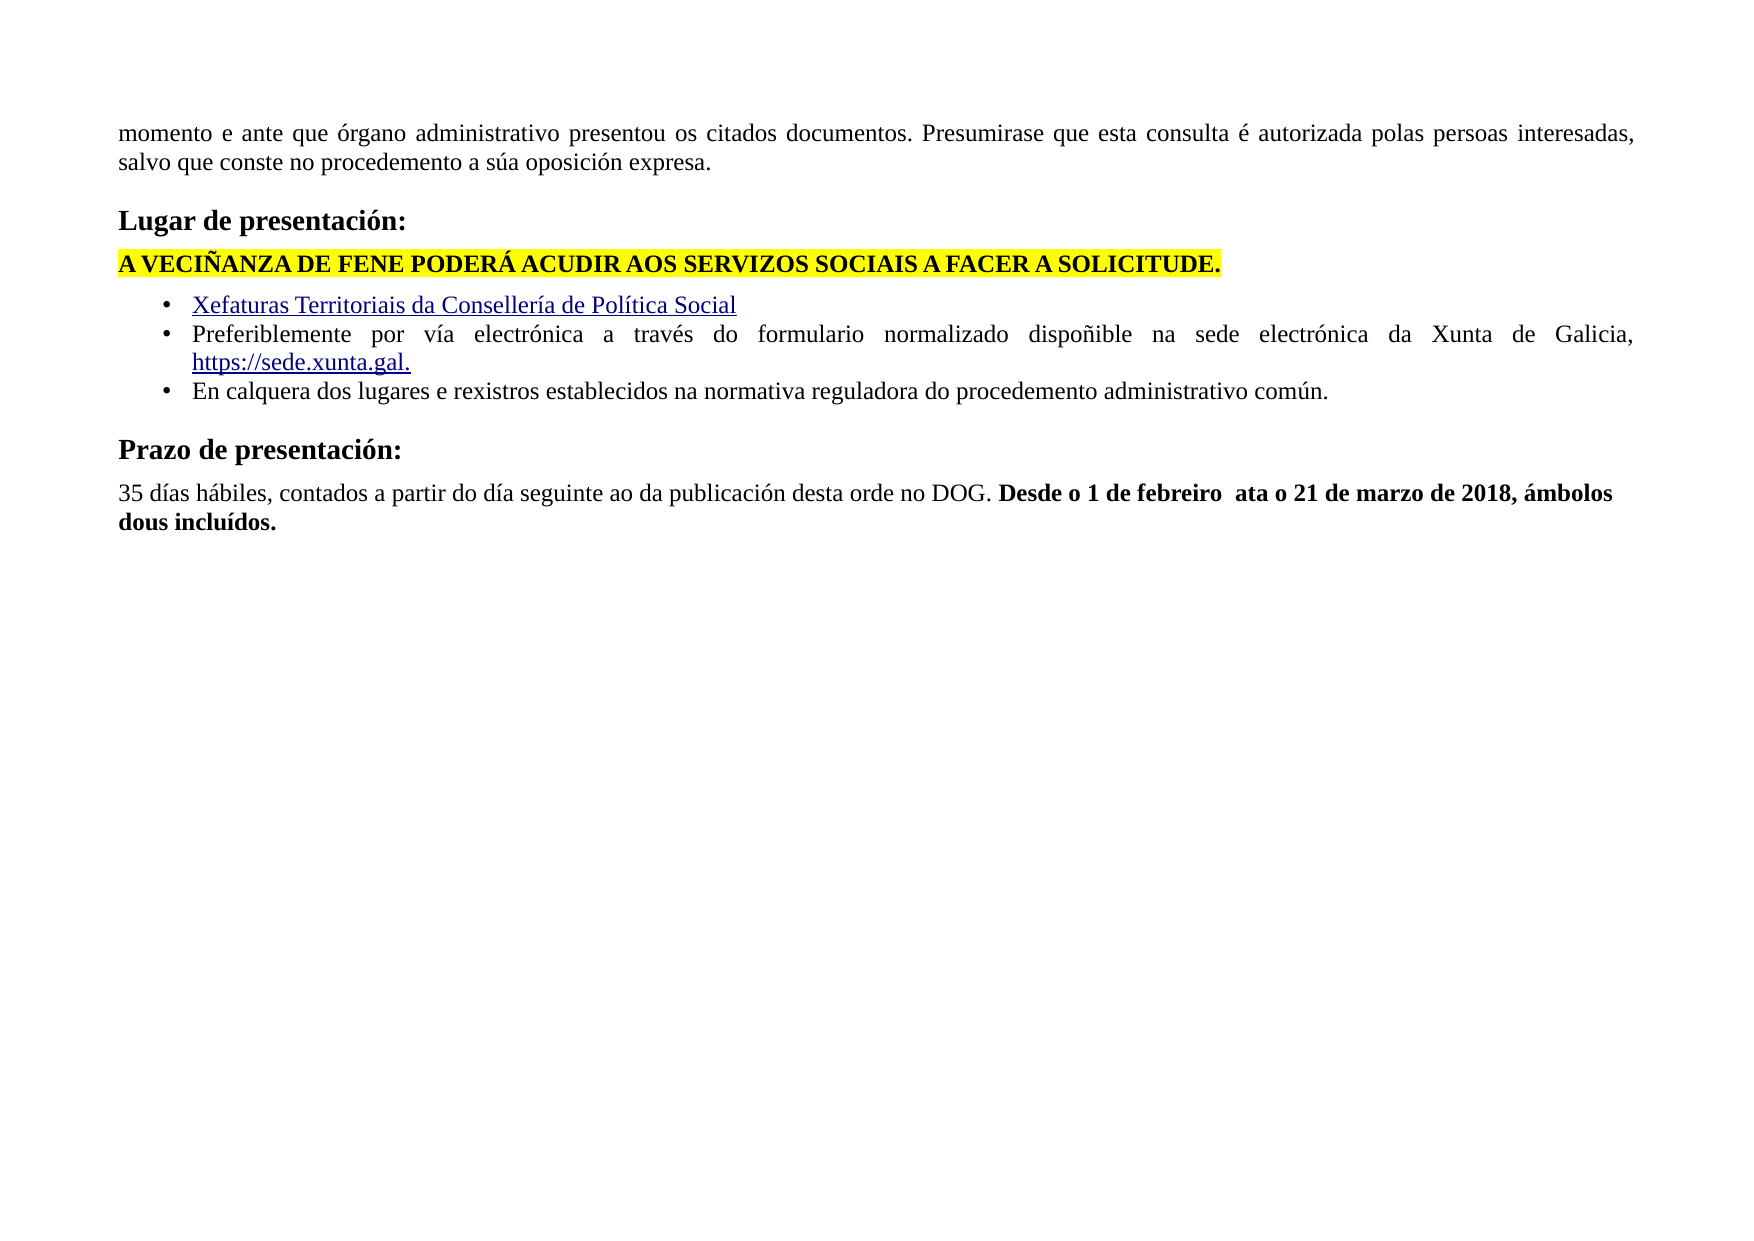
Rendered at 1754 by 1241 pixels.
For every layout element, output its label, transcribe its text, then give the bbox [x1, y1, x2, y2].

text momento e ante que órgano administrativo presentou os citados documentos. Presumirase que esta consulta é autorizada polas persoas interesadas, salvo que conste no procedemento a súa oposición expresa. [118, 118, 1636, 176]
list Preferiblemente por vía electrónica a través do formulario normalizado dispoñible na sede electrónica da Xunta de Galicia, https://sede.xunta.gal. [162, 319, 1636, 376]
list Xefaturas Territoriais da Consellería de Política Social [162, 290, 1636, 319]
text A VECIÑANZA DE FENE PODERÁ ACUDIR AOS SERVIZOS SOCIAIS A FACER A SOLICITUDE. [118, 249, 1636, 277]
text 35 días hábiles, contados a partir do día seguinte ao da publicación desta orde no DOG. Desde o 1 de febreiro ata o 21 de marzo de 2018, ámbolos dous incluídos. [118, 478, 1636, 536]
subtitle Lugar de presentación: [118, 203, 1636, 236]
subtitle Prazo de presentación: [118, 432, 1636, 466]
list En calquera dos lugares e rexistros establecidos na normativa reguladora do procedemento administrativo común. [162, 376, 1636, 405]
